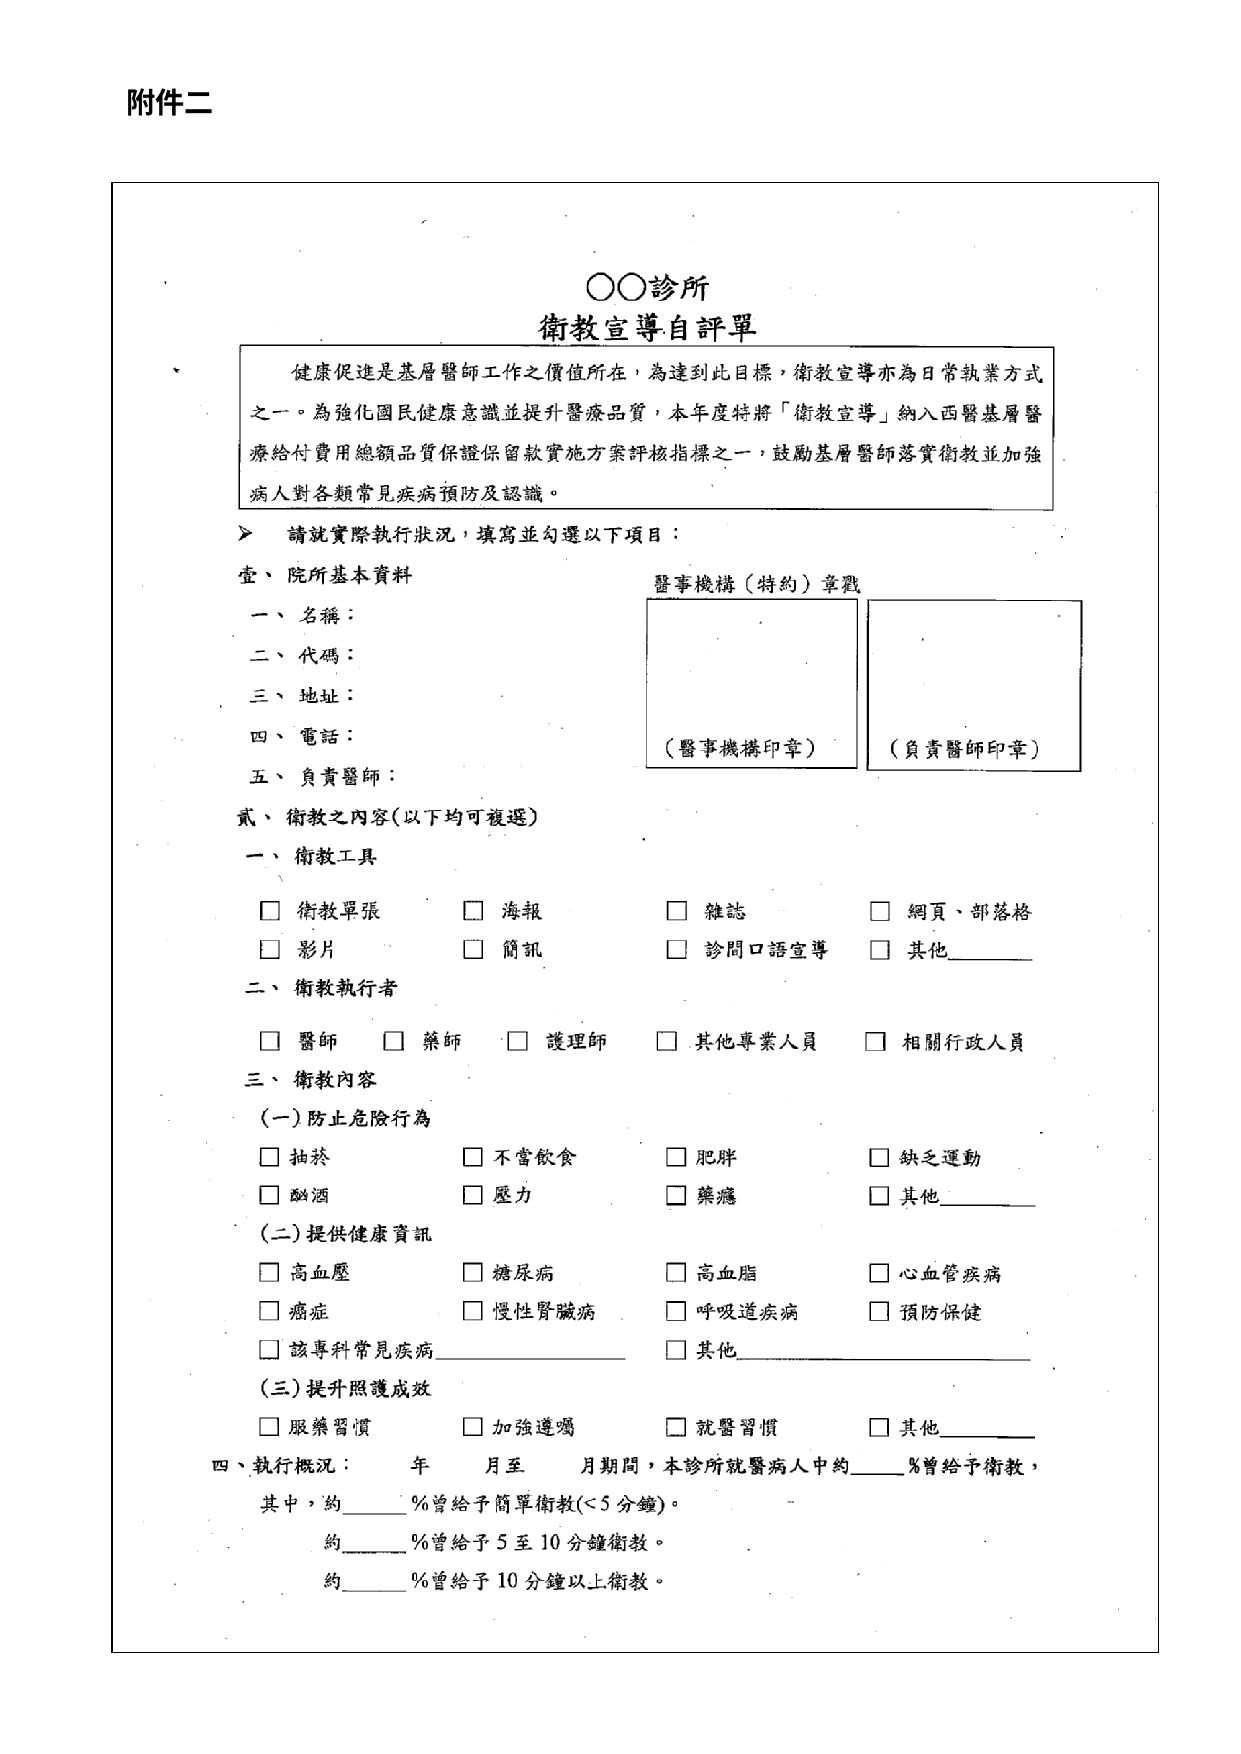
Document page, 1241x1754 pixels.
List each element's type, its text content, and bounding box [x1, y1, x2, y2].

text 附件二 [126, 80, 293, 122]
